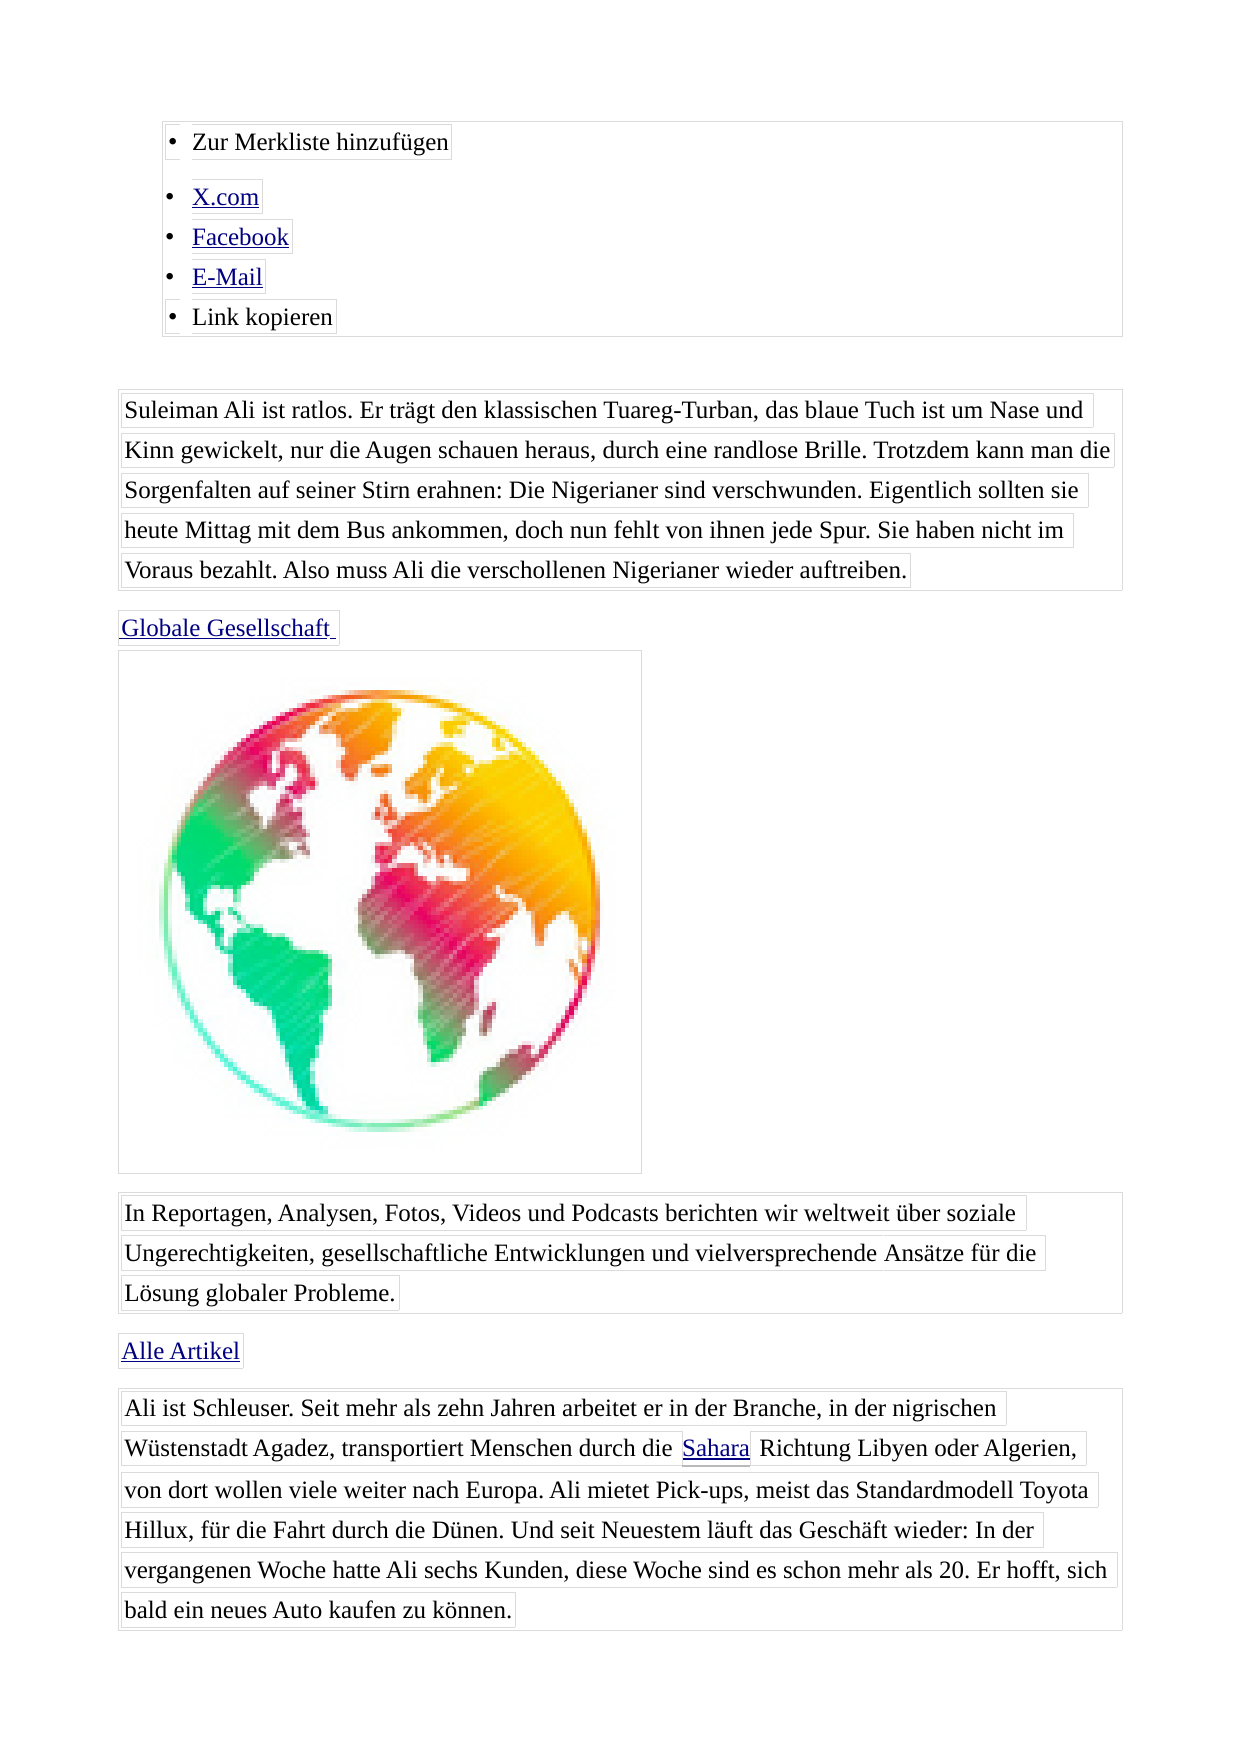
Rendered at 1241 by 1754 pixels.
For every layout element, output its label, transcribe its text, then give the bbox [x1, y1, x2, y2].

picture [121, 653, 639, 1171]
list Zur Merkliste hinzufügen [163, 122, 1122, 159]
text [340, 610, 1122, 645]
text Globale Gesellschaft [119, 611, 339, 645]
list E-Mail [163, 256, 1122, 293]
text Suleiman Ali ist ratlos. Er trägt den klassischen Tuareg-Turban, das blaue Tuch ist um Nase und Kinn gewickelt, nur die Augen schauen heraus, durch eine randlose Brille. Trotzdem kann man die Sorgenfalten auf seiner Stirn erahnen: Die Nigerianer sind verschwunden. Eigentlich sollten sie heute Mittag mit dem Bus ankommen, doch nun fehlt von ihnen jede Spur. Sie haben nicht im Voraus bezahlt. Also muss Ali die verschollenen Nigerianer wieder auftreiben. [119, 390, 1122, 590]
text Ali ist Schleuser. Seit mehr als zehn Jahren arbeitet er in der Branche, in der nigrischen Wüstenstadt Agadez, transportiert Menschen durch die Sahara Richtung Libyen oder Algerien, von dort wollen viele weiter nach Europa. Ali mietet Pick-ups, meist das Standardmodell Toyota Hillux, für die Fahrt durch die Dünen. Und seit Neuestem läuft das Geschäft wieder: In der vergangenen Woche hatte Ali sechs Kunden, diese Woche sind es schon mehr als 20. Er hofft, sich bald ein neues Auto kaufen zu können. [119, 1389, 1122, 1630]
text Alle Artikel [119, 1334, 243, 1368]
list X.com [163, 176, 1122, 213]
text [244, 1333, 1122, 1368]
list Facebook [163, 216, 1122, 253]
list Link kopieren [163, 296, 1122, 336]
text In Reportagen, Analysen, Fotos, Videos und Podcasts berichten wir weltweit über soziale Ungerechtigkeiten, gesellschaftliche Entwicklungen und vielversprechende Ansätze für die Lösung globaler Probleme. [119, 1193, 1122, 1313]
